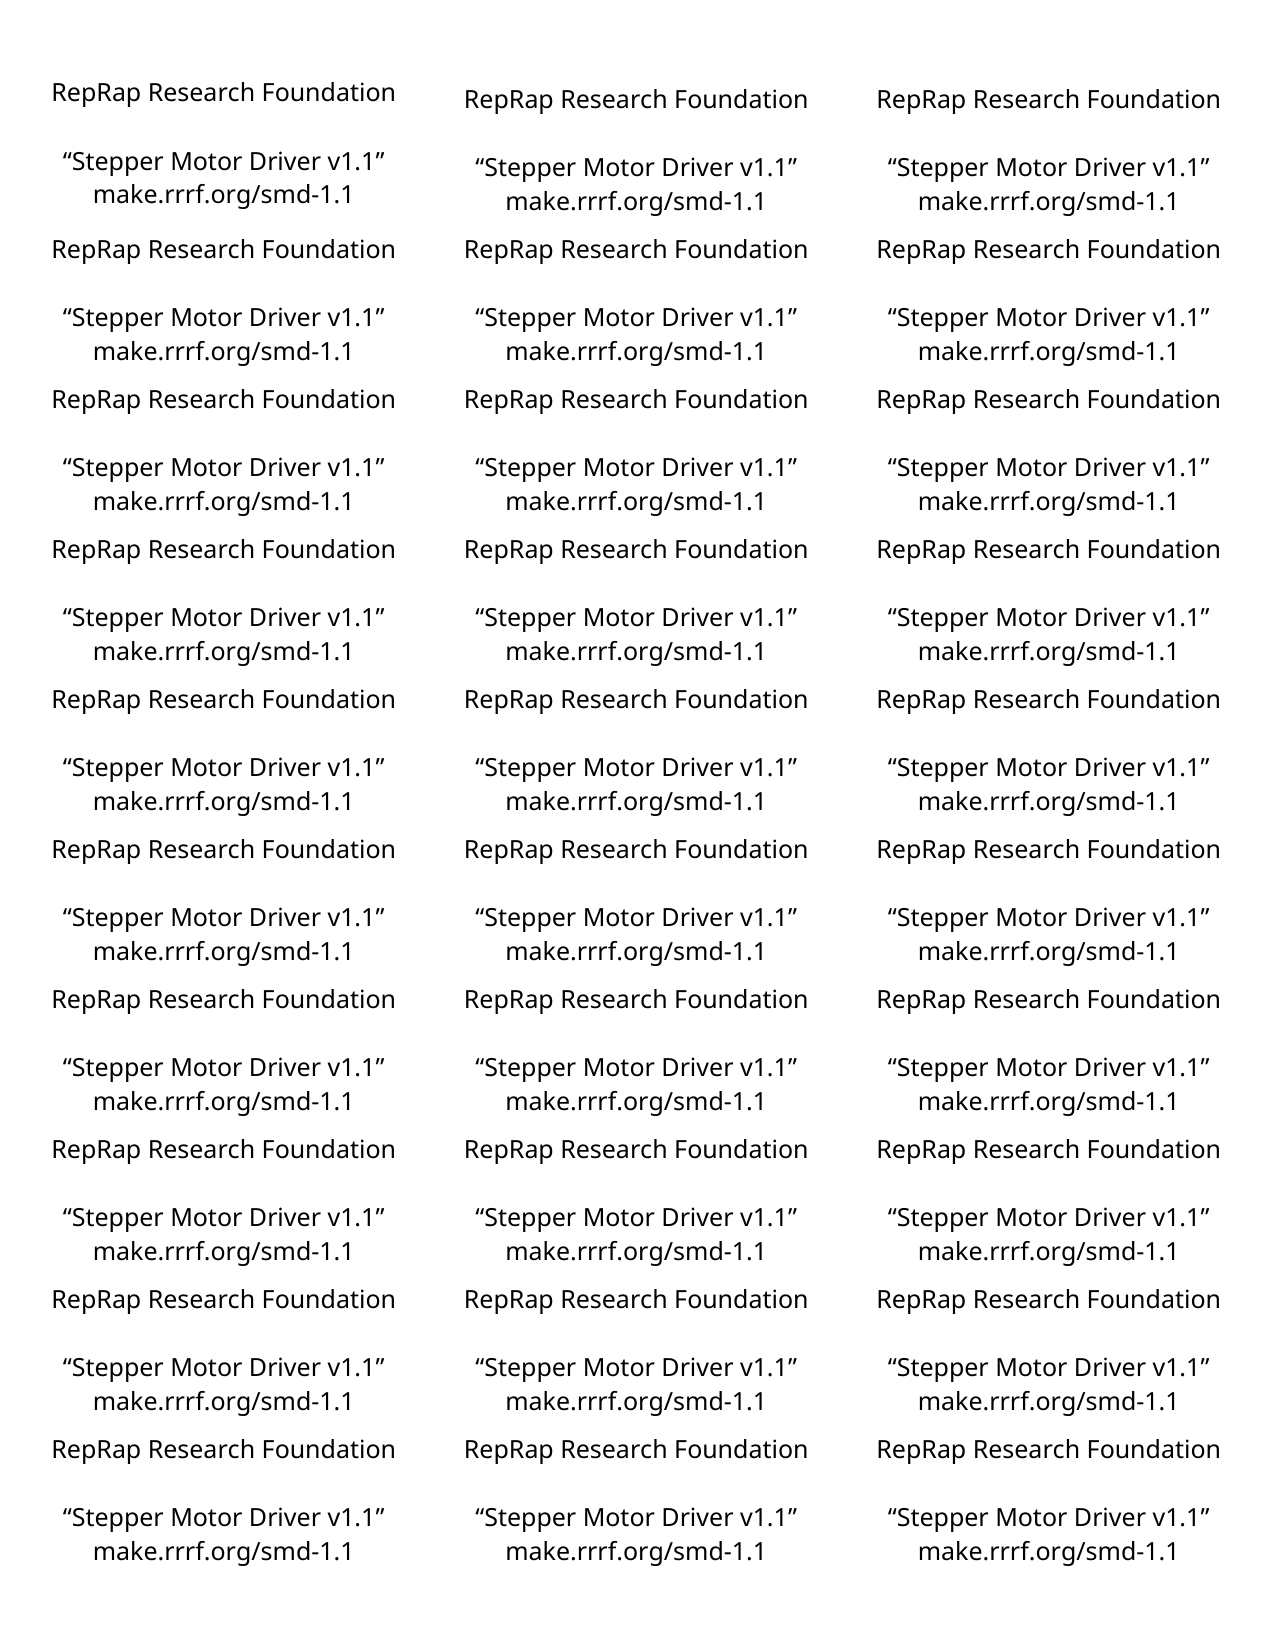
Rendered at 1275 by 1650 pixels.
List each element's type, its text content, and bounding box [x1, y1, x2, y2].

table_cell RepRap Research Foundation “Stepper Motor Driver v1.1” make.rrrf.org/smd-1.1 [27, 375, 421, 525]
table_cell RepRap Research Foundation “Stepper Motor Driver v1.1” make.rrrf.org/smd-1.1 [27, 975, 421, 1125]
table_cell [833, 825, 852, 975]
table_cell RepRap Research Foundation “Stepper Motor Driver v1.1” make.rrrf.org/smd-1.1 [852, 825, 1246, 975]
table_cell [421, 225, 439, 375]
table_cell RepRap Research Foundation “Stepper Motor Driver v1.1” make.rrrf.org/smd-1.1 [439, 675, 833, 825]
table_cell RepRap Research Foundation “Stepper Motor Driver v1.1” make.rrrf.org/smd-1.1 [852, 1275, 1246, 1425]
table_header [833, 75, 852, 225]
table_cell RepRap Research Foundation “Stepper Motor Driver v1.1” make.rrrf.org/smd-1.1 [439, 1125, 833, 1275]
table_header RepRap Research Foundation “Stepper Motor Driver v1.1” make.rrrf.org/smd-1.1 [439, 75, 833, 225]
table_cell RepRap Research Foundation “Stepper Motor Driver v1.1” make.rrrf.org/smd-1.1 [439, 1425, 833, 1575]
table_cell RepRap Research Foundation “Stepper Motor Driver v1.1” make.rrrf.org/smd-1.1 [27, 1425, 421, 1575]
table_cell RepRap Research Foundation “Stepper Motor Driver v1.1” make.rrrf.org/smd-1.1 [27, 525, 421, 675]
table_cell [421, 825, 439, 975]
table_cell RepRap Research Foundation “Stepper Motor Driver v1.1” make.rrrf.org/smd-1.1 [439, 525, 833, 675]
table_cell [833, 675, 852, 825]
table_cell RepRap Research Foundation “Stepper Motor Driver v1.1” make.rrrf.org/smd-1.1 [27, 225, 421, 375]
table_cell [833, 225, 852, 375]
table_cell RepRap Research Foundation “Stepper Motor Driver v1.1” make.rrrf.org/smd-1.1 [439, 975, 833, 1125]
table_cell RepRap Research Foundation “Stepper Motor Driver v1.1” make.rrrf.org/smd-1.1 [27, 1275, 421, 1425]
table_cell RepRap Research Foundation “Stepper Motor Driver v1.1” make.rrrf.org/smd-1.1 [852, 1125, 1246, 1275]
table_cell RepRap Research Foundation “Stepper Motor Driver v1.1” make.rrrf.org/smd-1.1 [852, 225, 1246, 375]
table_cell [833, 975, 852, 1125]
table_cell [833, 1275, 852, 1425]
table_cell RepRap Research Foundation “Stepper Motor Driver v1.1” make.rrrf.org/smd-1.1 [439, 1275, 833, 1425]
table_cell [833, 525, 852, 675]
table_cell [833, 1125, 852, 1275]
table_cell [421, 1425, 439, 1575]
table_cell RepRap Research Foundation “Stepper Motor Driver v1.1” make.rrrf.org/smd-1.1 [27, 1125, 421, 1275]
table_cell RepRap Research Foundation “Stepper Motor Driver v1.1” make.rrrf.org/smd-1.1 [852, 975, 1246, 1125]
table_cell [421, 975, 439, 1125]
table_header RepRap Research Foundation “Stepper Motor Driver v1.1” make.rrrf.org/smd-1.1 [852, 75, 1246, 225]
table_cell RepRap Research Foundation “Stepper Motor Driver v1.1” make.rrrf.org/smd-1.1 [27, 825, 421, 975]
table_cell RepRap Research Foundation “Stepper Motor Driver v1.1” make.rrrf.org/smd-1.1 [439, 825, 833, 975]
table_cell RepRap Research Foundation “Stepper Motor Driver v1.1” make.rrrf.org/smd-1.1 [852, 525, 1246, 675]
table_cell RepRap Research Foundation “Stepper Motor Driver v1.1” make.rrrf.org/smd-1.1 [439, 375, 833, 525]
table_header [421, 75, 439, 225]
table_cell RepRap Research Foundation “Stepper Motor Driver v1.1” make.rrrf.org/smd-1.1 [852, 1425, 1246, 1575]
table_cell [833, 375, 852, 525]
table_cell RepRap Research Foundation “Stepper Motor Driver v1.1” make.rrrf.org/smd-1.1 [852, 375, 1246, 525]
table_cell [421, 675, 439, 825]
table_cell [421, 525, 439, 675]
table_cell [421, 375, 439, 525]
table_cell [421, 1125, 439, 1275]
table_cell [421, 1275, 439, 1425]
table_cell RepRap Research Foundation “Stepper Motor Driver v1.1” make.rrrf.org/smd-1.1 [852, 675, 1246, 825]
table_cell [833, 1425, 852, 1575]
table_cell RepRap Research Foundation “Stepper Motor Driver v1.1” make.rrrf.org/smd-1.1 [27, 675, 421, 825]
table_header RepRap Research Foundation “Stepper Motor Driver v1.1” make.rrrf.org/smd-1.1 [27, 75, 421, 225]
table_cell RepRap Research Foundation “Stepper Motor Driver v1.1” make.rrrf.org/smd-1.1 [439, 225, 833, 375]
